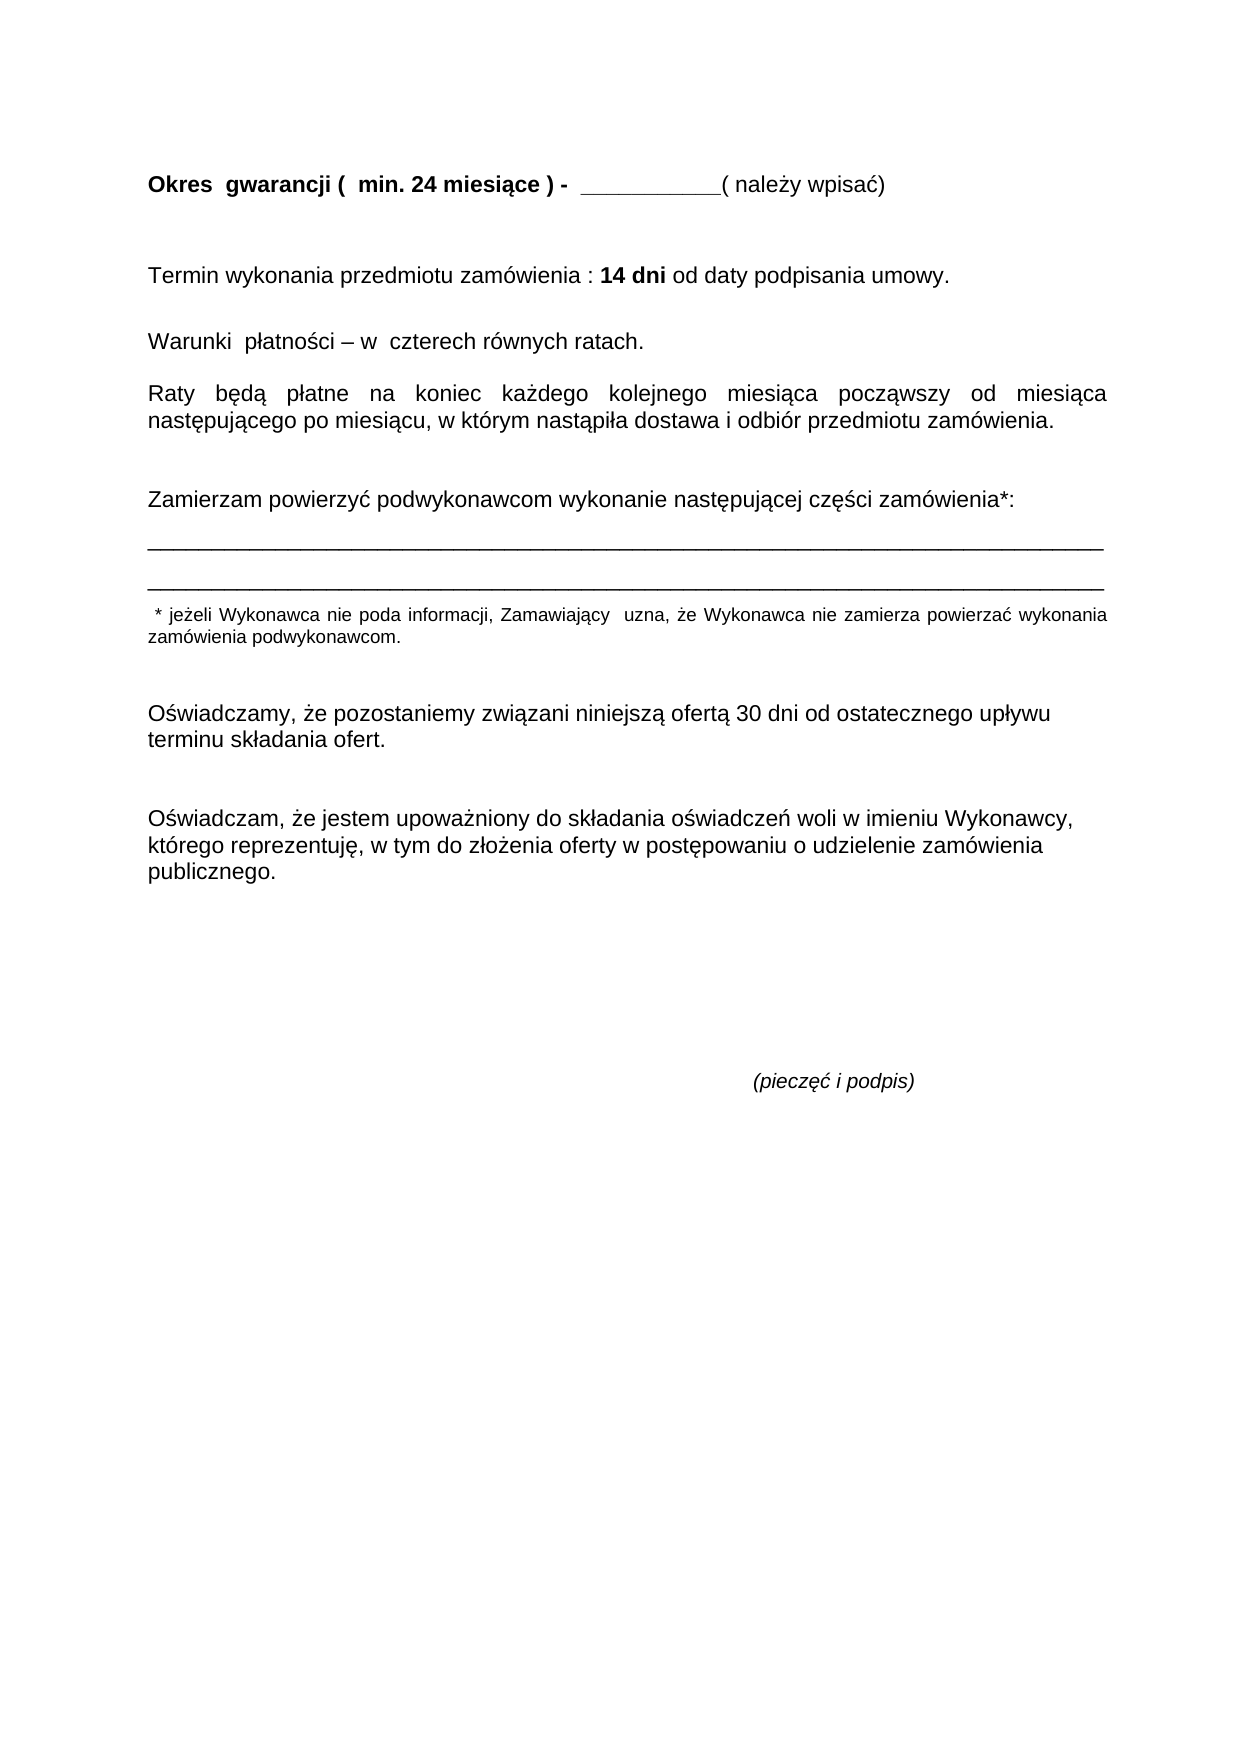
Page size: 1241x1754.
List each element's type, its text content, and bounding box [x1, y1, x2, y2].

text Okres gwarancji ( min. 24 miesiące ) - ___________( należy wpisać) [148, 171, 1109, 197]
text * jeżeli Wykonawca nie poda informacji, Zamawiający uzna, że Wykonawca nie zamierza powierzać wykonania zamówienia podwykonawcom. [148, 604, 1109, 647]
text Oświadczamy, że pozostaniemy związani niniejszą ofertą 30 dni od ostatecznego upływu terminu składania ofert. [148, 700, 1109, 753]
text ___________________________________________________________________________ [148, 525, 1109, 552]
text Oświadczam, że jestem upoważniony do składania oświadczeń woli w imieniu Wykonawcy, którego reprezentuję, w tym do złożenia oferty w postępowaniu o udzielenie zamówienia publicznego. [148, 805, 1109, 884]
text Warunki płatności – w czterech równych ratach. [148, 328, 1109, 354]
text (pieczęć i podpis) [148, 1069, 1109, 1093]
text Raty będą płatne na koniec każdego kolejnego miesiąca począwszy od miesiąca następującego po miesiącu, w którym nastąpiła dostawa i odbiór przedmiotu zamówienia. [148, 380, 1109, 433]
text Termin wykonania przedmiotu zamówienia : 14 dni od daty podpisania umowy. [148, 262, 1109, 289]
text Zamierzam powierzyć podwykonawcom wykonanie następującej części zamówienia*: [148, 486, 1109, 512]
text ___________________________________________________________________________ [148, 565, 1109, 591]
